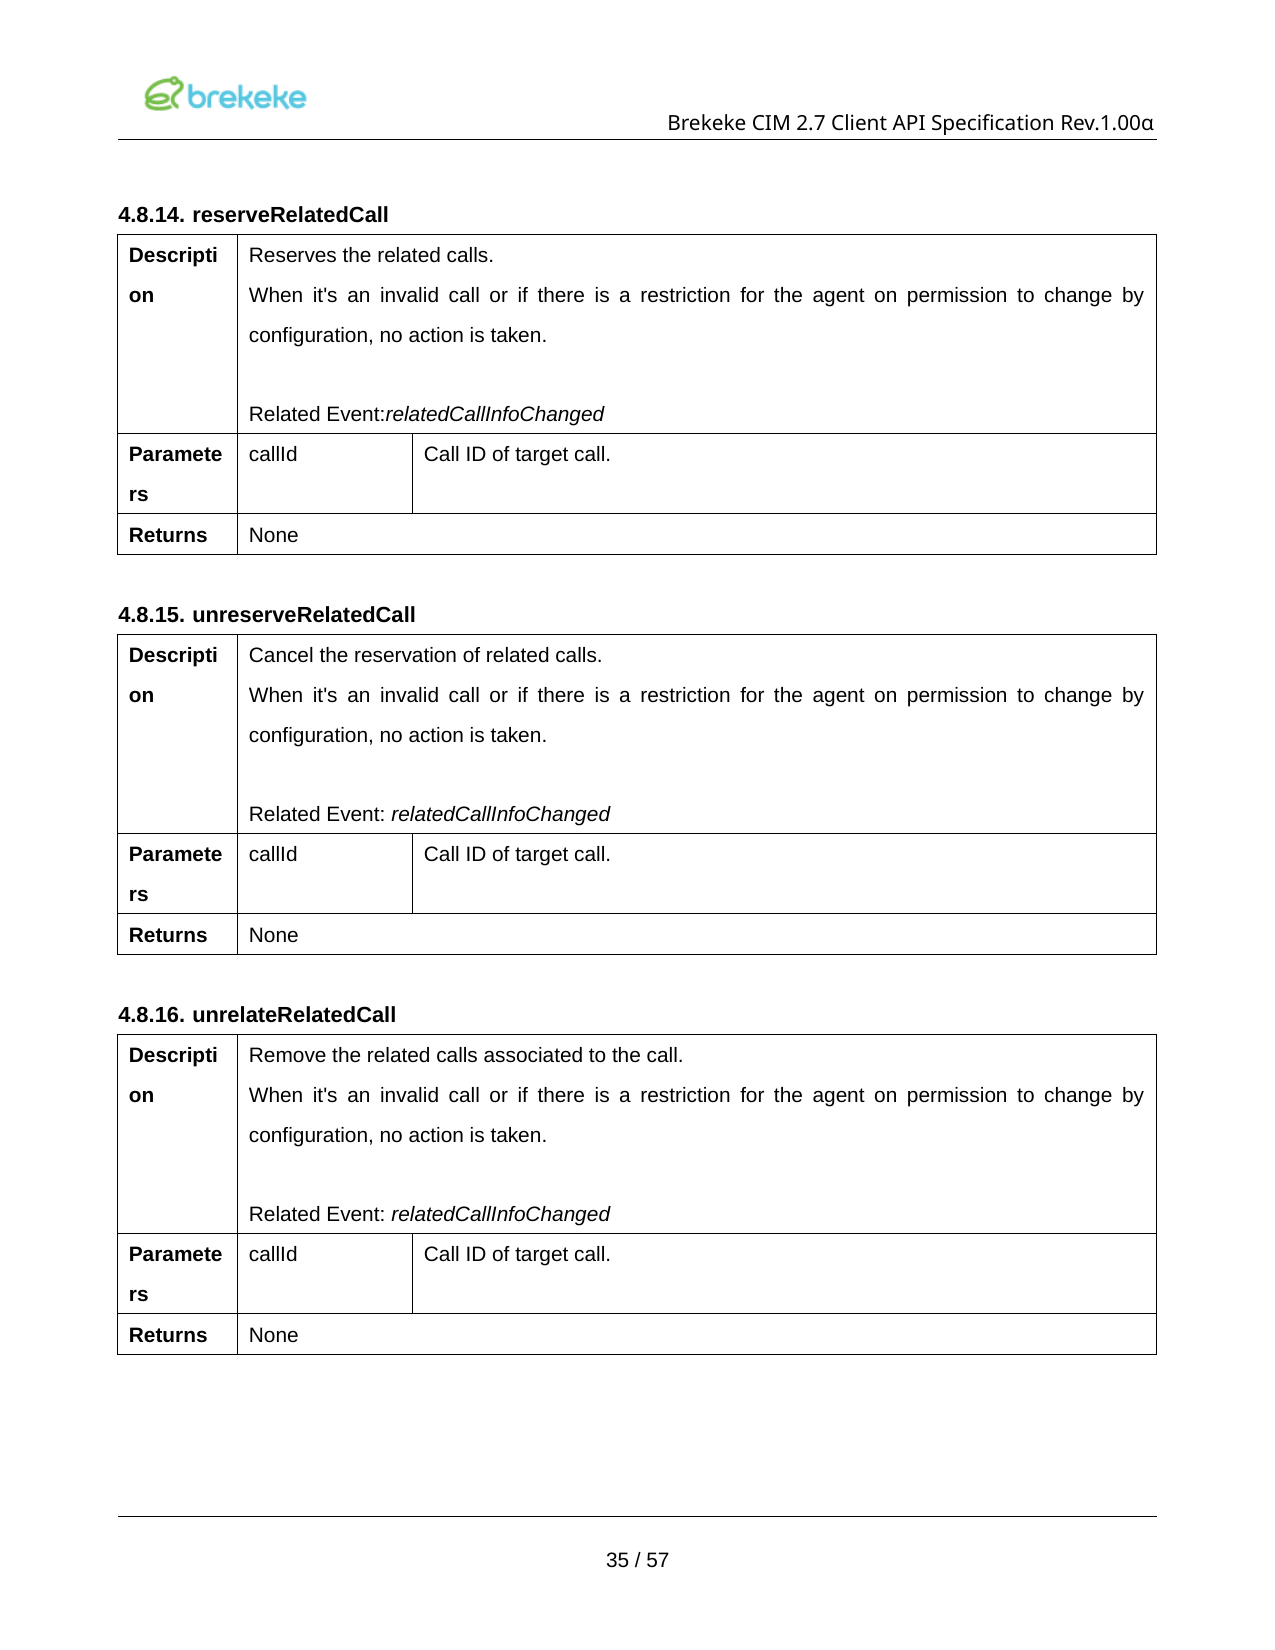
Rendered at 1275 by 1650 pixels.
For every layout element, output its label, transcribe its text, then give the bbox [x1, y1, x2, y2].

table_header Description [118, 1035, 237, 1233]
table_header Description [118, 235, 237, 433]
table_cell Parameters [118, 1234, 237, 1313]
table_cell Returns [118, 1314, 237, 1354]
table_cell Parameters [118, 834, 237, 913]
table_cell Call ID of target call. [413, 434, 1156, 513]
table_cell None [238, 514, 1156, 554]
table_header Reserves the related calls. When it's an invalid call or if there is a restriction for the agent on permission to change by configuration, no action is taken. Related Event:relatedCallInfoChanged [238, 235, 1156, 433]
table_cell callId [238, 434, 412, 513]
table_header Remove the related calls associated to the call. When it's an invalid call or if there is a restriction for the agent on permission to change by configuration, no action is taken. Related Event: relatedCallInfoChanged [238, 1035, 1156, 1233]
table_cell Returns [118, 914, 237, 954]
table_cell Call ID of target call. [413, 1234, 1156, 1313]
subtitle unreserveRelatedCall [118, 594, 1157, 634]
table_cell Parameters [118, 434, 237, 513]
table_cell None [238, 914, 1156, 954]
table_header Description [118, 635, 237, 833]
table_cell Returns [118, 514, 237, 554]
table_cell Call ID of target call. [413, 834, 1156, 913]
table_cell callId [238, 1234, 412, 1313]
picture [121, 65, 328, 122]
table_cell callId [238, 834, 412, 913]
table_cell None [238, 1314, 1156, 1354]
subtitle unrelateRelatedCall [118, 994, 1157, 1034]
table_header Cancel the reservation of related calls. When it's an invalid call or if there is a restriction for the agent on permission to change by configuration, no action is taken. Related Event: relatedCallInfoChanged [238, 635, 1156, 833]
subtitle reserveRelatedCall [118, 194, 1157, 234]
